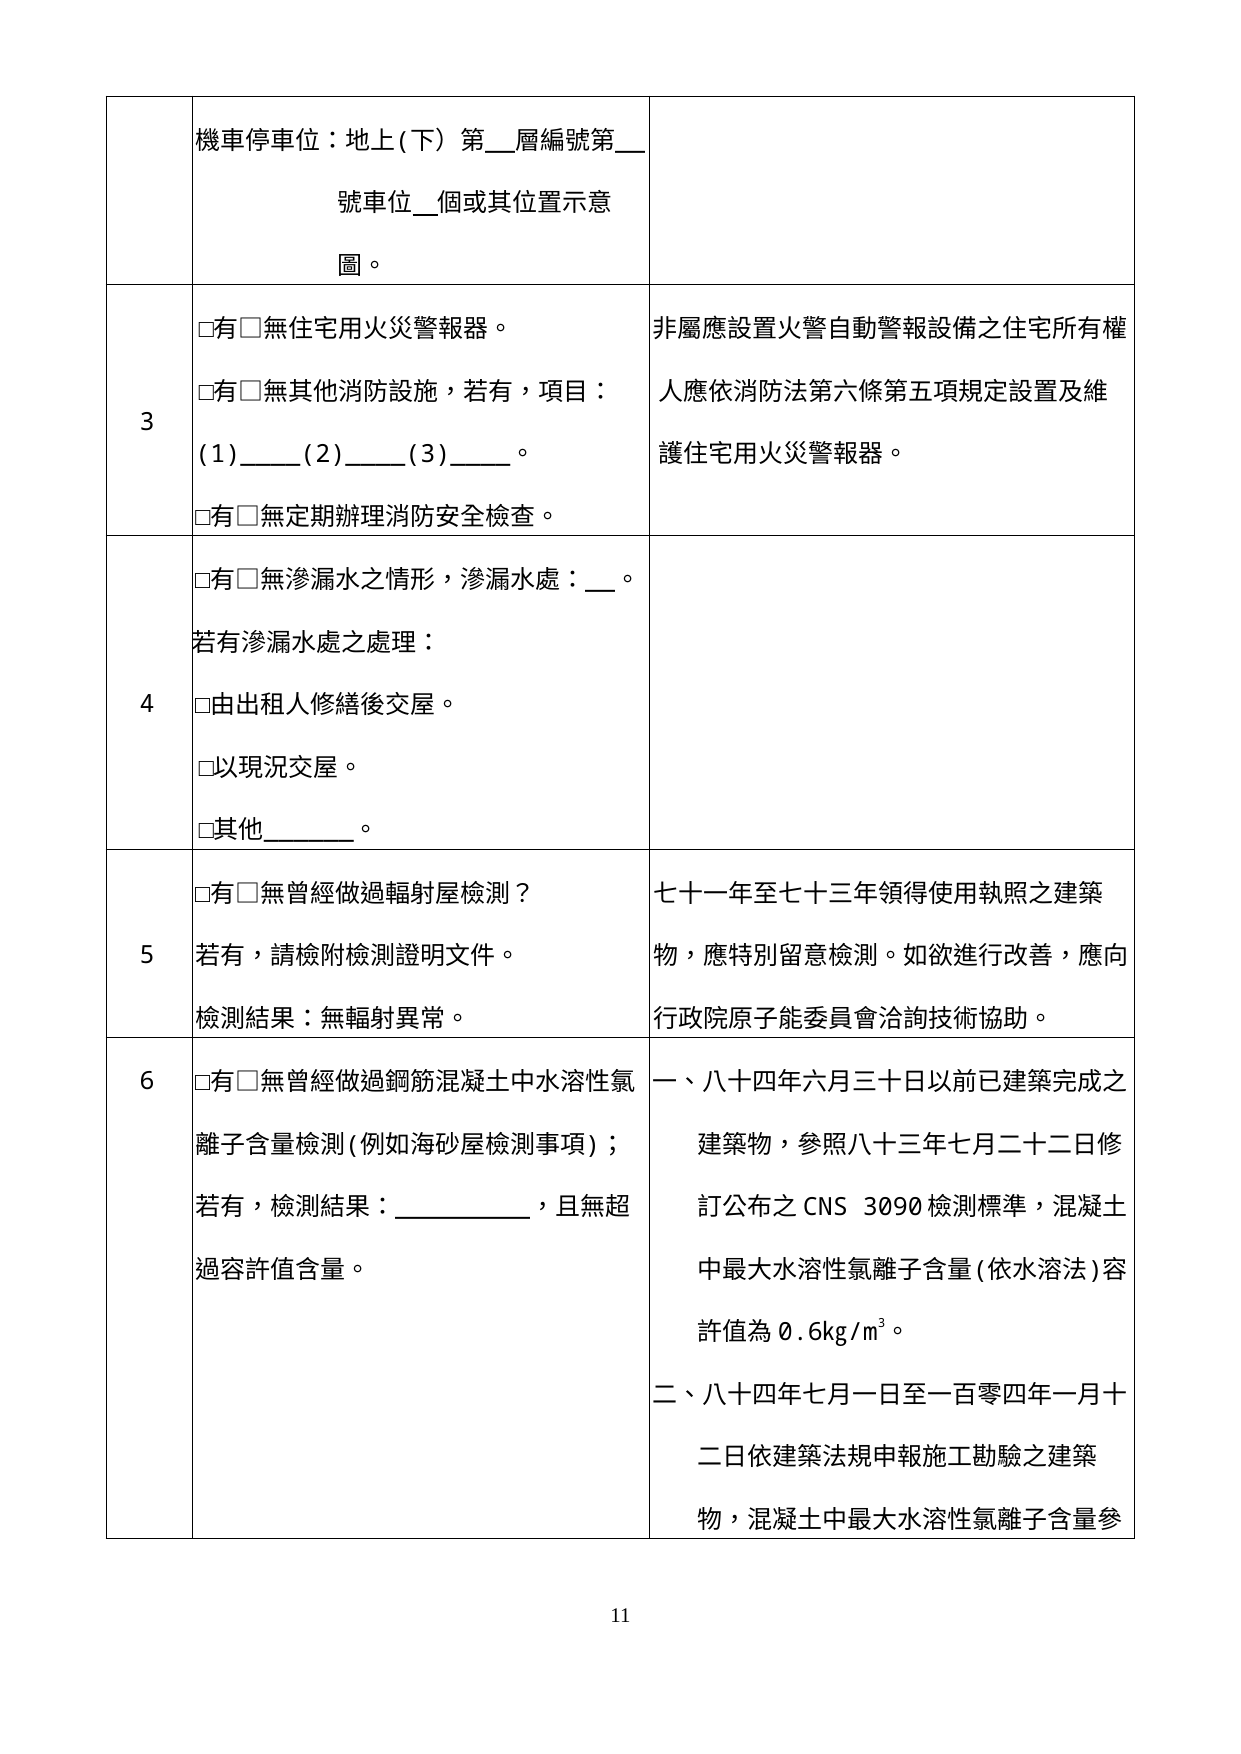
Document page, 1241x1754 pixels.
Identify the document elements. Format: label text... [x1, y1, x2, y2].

table_cell □有□無曾經做過鋼筋混凝土中水溶性氯離子含量檢測(例如海砂屋檢測事項)；若有，檢測結果：_________，且無超過容許值含量。 [193, 1038, 649, 1538]
table_cell 6 [107, 1038, 192, 1538]
table_cell 一、八十四年六月三十日以前已建築完成之建築物，參照八十三年七月二十二日修訂公布之CNS 3090檢測標準，混凝土中最大水溶性氯離子含量(依水溶法)容許值為0.6㎏/m3。 二、八十四年七月一日至一百零四年一月十二日依建築法規申報施工勘驗之建築物，混凝土中最大水溶性氯離子含量參照CNS 3090檢測標準，容許值含量為0.3㎏/m3。 三、一百零四年一月十三日(含)以後依建築法規申報施工勘驗之建築物，混凝土中最大水溶性氯離子含量參照CNS 3090檢測標準，容許值含量為0.15㎏/m3。 四、上開檢測資料可向建築主管機關申請，不同時期之檢測值，互有差異，租賃雙方應自行注意。 [650, 1038, 1134, 1538]
table_cell 機車停車位：地上(下）第__層編號第__號車位 個或其位置示意圖。 [193, 97, 649, 284]
table_cell □有□無住宅用火災警報器。 □有□無其他消防設施，若有，項目： (1)____(2)____(3)____。 □有□無定期辦理消防安全檢查。 [193, 285, 649, 535]
table_cell 七十一年至七十三年領得使用執照之建築物，應特別留意檢測。如欲進行改善，應向行政院原子能委員會洽詢技術協助。 [650, 850, 1134, 1037]
table_cell 4 [107, 536, 192, 849]
table_cell □有□無曾經做過輻射屋檢測？ 若有，請檢附檢測證明文件。 檢測結果：無輻射異常。 [193, 850, 649, 1037]
table_cell 非屬應設置火警自動警報設備之住宅所有權人應依消防法第六條第五項規定設置及維護住宅用火災警報器。 [650, 285, 1134, 535]
table_cell [107, 97, 192, 284]
table_cell [650, 536, 1134, 849]
table_cell [650, 97, 1134, 284]
table_cell □有□無滲漏水之情形，滲漏水處：__。 若有滲漏水處之處理： □由出租人修繕後交屋。 □以現況交屋。 □其他______。 [193, 536, 649, 849]
table_cell 5 [107, 850, 192, 1037]
table_cell 3 [107, 285, 192, 535]
